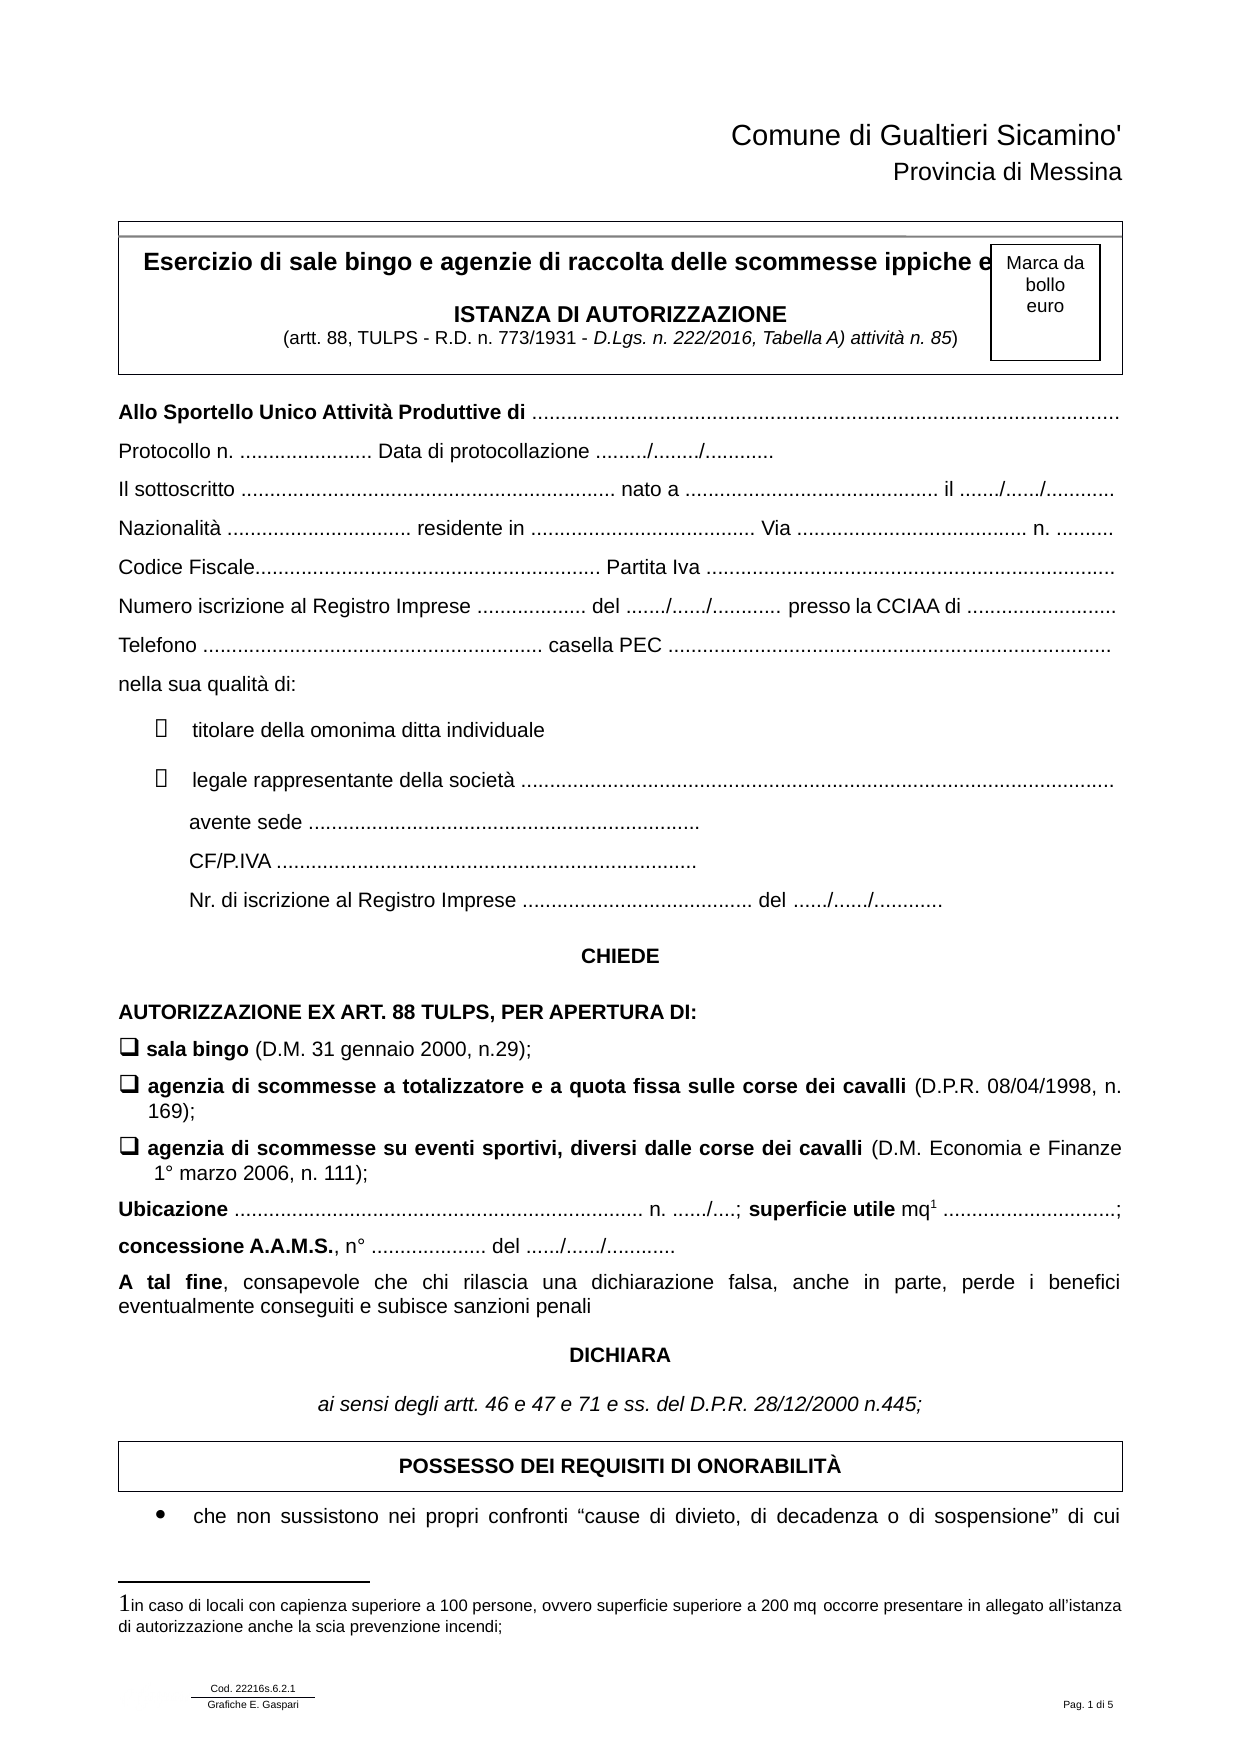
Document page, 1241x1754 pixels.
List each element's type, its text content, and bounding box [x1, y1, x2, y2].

text  legale rappresentante della società ....................................................................................................... [153, 760, 1122, 794]
text Numero iscrizione al Registro Imprese ................... del ......./....../............ presso la CCIAA di .......................... [118, 594, 1122, 618]
list che non sussistono nei propri confronti “cause di divieto, di decadenza o di sospensione” di cui [156, 1504, 1122, 1529]
text avente sede .................................................................... [189, 810, 1122, 834]
text Allo Sportello Unico Attività Produttive di [118, 399, 1122, 423]
table_header POSSESSO DEI REQUISITI DI ONORABILITÀ [119, 1442, 1122, 1491]
text CF/P.IVA ......................................................................... [189, 849, 1122, 873]
text concessione A.A.M.S., n° .................... del ....../....../............ [118, 1233, 1122, 1257]
text AUTORIZZAZIONE EX ART. 88 TULPS, PER APERTURA DI: [118, 1000, 1122, 1024]
text  sala bingo (D.M. 31 gennaio 2000, n.29); [118, 1037, 1122, 1062]
text Protocollo n. ....................... Data di protocollazione ........./......../............ [118, 438, 1122, 462]
text nella sua qualità di: [118, 672, 1122, 696]
text Ubicazione ....................................................................... n. ....../....; superficie utile mq ..............................; [118, 1197, 1122, 1221]
text Il sottoscritto ................................................................. nato a ............................................ il ......./....../............ [118, 477, 1122, 501]
text in caso di locali con capienza superiore a 100 persone, ovvero superficie superiore a 200 mq occorre presentare in allegato all’istanza di autorizzazione anche la scia prevenzione incendi; [118, 1588, 1122, 1636]
text Comune di Gualtieri Sicamino' [118, 118, 1122, 152]
text Codice Fiscale............................................................ Partita Iva ....................................................................... [118, 555, 1122, 579]
table_header [119, 222, 1122, 235]
text  agenzia di scommesse su eventi sportivi, diversi dalle corse dei cavalli (D.M. Economia e Finanze 1° marzo 2006, n. 111); [118, 1136, 1122, 1184]
text Nr. di iscrizione al Registro Imprese ........................................ del ....../....../............ [189, 888, 1122, 912]
text Provincia di Messina [118, 157, 1122, 185]
text ai sensi degli artt. 46 e 47 e 71 e ss. del D.P.R. 28/12/2000 n.445; [118, 1392, 1122, 1416]
text DICHIARA [118, 1343, 1122, 1367]
text CHIEDE [118, 944, 1122, 968]
text A tal fine, consapevole che chi rilascia una dichiarazione falsa, anche in parte, perde i benefici eventualmente conseguiti e subisce sanzioni penali [118, 1270, 1122, 1318]
text Telefono ........................................................... casella PEC ............................................................................. [118, 633, 1122, 657]
table_header Esercizio di sale bingo e agenzie di raccolta delle scommesse ippiche e sportive ISTANZA DI AUTORIZZAZIONE (artt. 88, TULPS - R.D. n. 773/1931 - D.Lgs. n. 222/2016, Tabella A) attività n. 85) [119, 238, 1122, 373]
text  titolare della omonima ditta individuale [153, 710, 1122, 744]
text  agenzia di scommesse a totalizzatore e a quota fissa sulle corse dei cavalli (D.P.R. 08/04/1998, n. 169); [118, 1074, 1122, 1123]
text Nazionalità ................................ residente in ....................................... Via ........................................ n. .......... [118, 516, 1122, 540]
